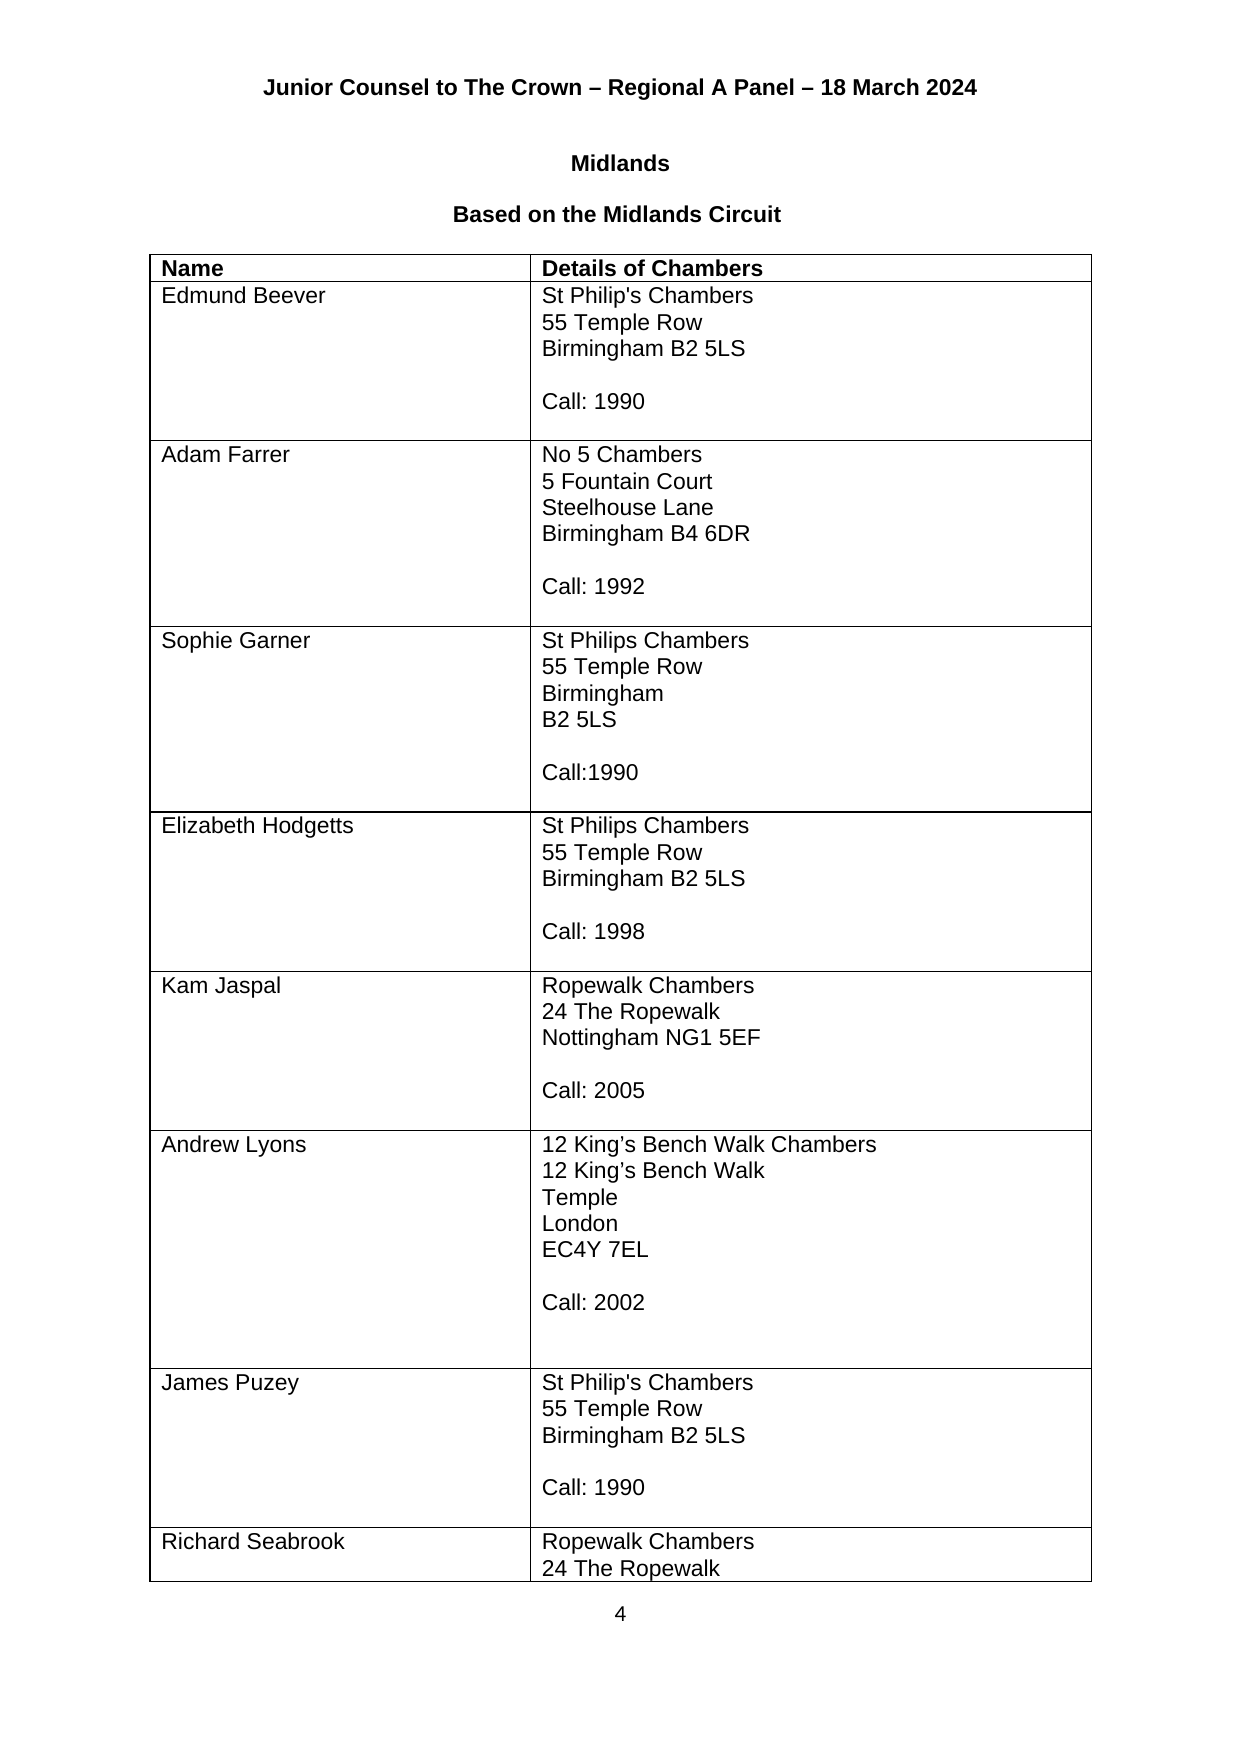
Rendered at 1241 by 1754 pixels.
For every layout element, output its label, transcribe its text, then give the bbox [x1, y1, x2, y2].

table_cell St Philips Chambers 55 Temple Row Birmingham B2 5LS Call: 1998 [531, 813, 1091, 971]
table_cell Elizabeth Hodgetts [151, 813, 530, 971]
table_cell Adam Farrer [151, 441, 530, 626]
table_cell Richard Seabrook [151, 1528, 530, 1581]
table_cell Edmund Beever [151, 282, 530, 440]
table_cell Andrew Lyons [151, 1131, 530, 1368]
table_cell Ropewalk Chambers 24 The Ropewalk [531, 1528, 1091, 1581]
table_cell St Philips Chambers 55 Temple Row Birmingham B2 5LS Call:1990 [531, 627, 1091, 811]
table_cell James Puzey [151, 1369, 530, 1527]
text Based on the Midlands Circuit [150, 201, 1090, 227]
table_cell 12 King’s Bench Walk Chambers 12 King’s Bench Walk Temple London EC4Y 7EL Call: 2002 [531, 1131, 1091, 1368]
table_header Details of Chambers [531, 255, 1091, 281]
text Midlands [150, 150, 1090, 176]
table_cell Kam Jaspal [151, 972, 530, 1130]
table_cell St Philip's Chambers 55 Temple Row Birmingham B2 5LS Call: 1990 [531, 1369, 1091, 1527]
table_cell Sophie Garner [151, 627, 530, 811]
table_header Name [151, 255, 530, 281]
table_cell Ropewalk Chambers 24 The Ropewalk Nottingham NG1 5EF Call: 2005 [531, 972, 1091, 1130]
table_cell No 5 Chambers 5 Fountain Court Steelhouse Lane Birmingham B4 6DR Call: 1992 [531, 441, 1091, 626]
table_cell St Philip's Chambers 55 Temple Row Birmingham B2 5LS Call: 1990 [531, 282, 1091, 440]
